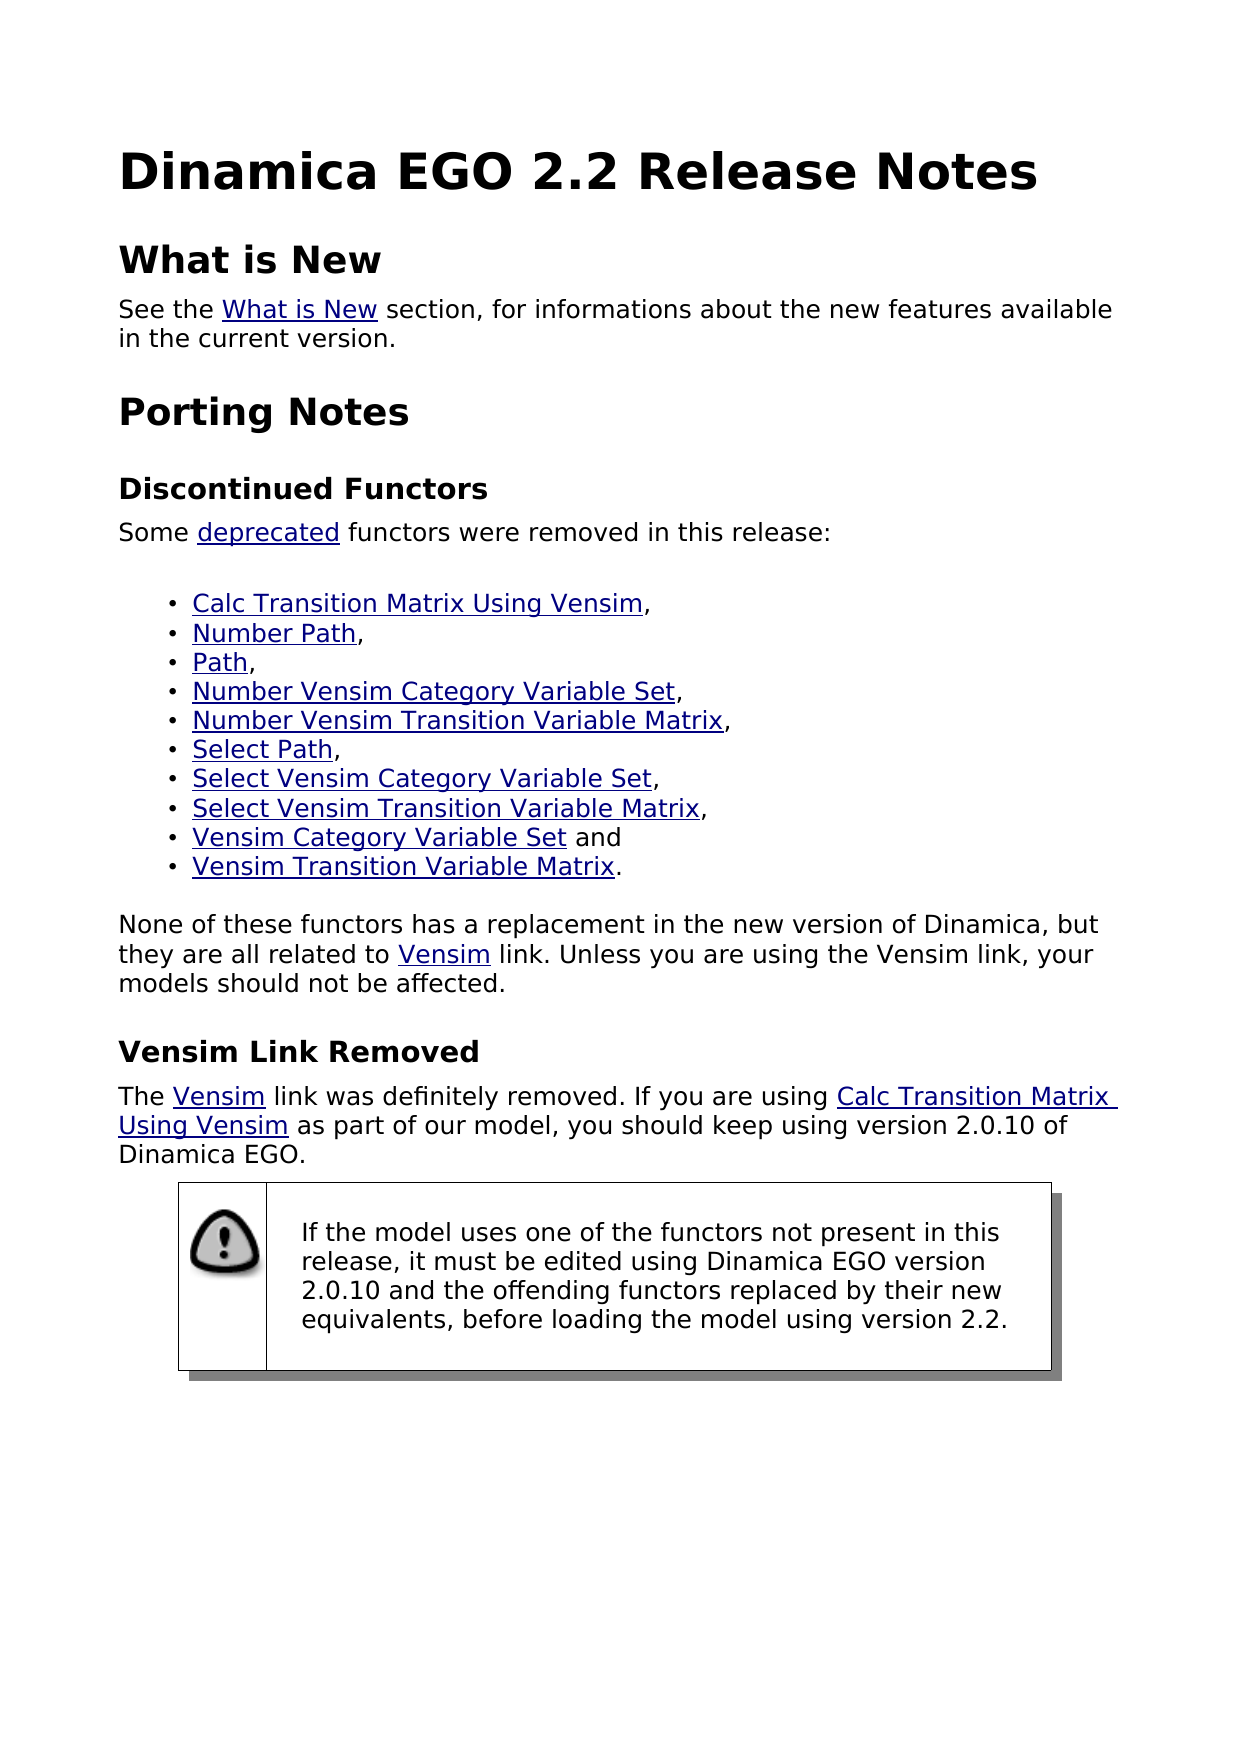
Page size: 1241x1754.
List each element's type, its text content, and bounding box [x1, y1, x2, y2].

subtitle Dinamica EGO 2.2 Release Notes [118, 143, 1122, 201]
list Select Path, [177, 735, 1122, 764]
list Number Vensim Category Variable Set, [177, 677, 1122, 706]
text The Vensim link was definitely removed. If you are using Calc Transition Matrix Using Vensim as part of our model, you should keep using version 2.0.10 of Dinamica EGO. [118, 1082, 1122, 1170]
list Calc Transition Matrix Using Vensim, [177, 589, 1122, 619]
list Path, [177, 648, 1122, 677]
subtitle Discontinued Functors [118, 472, 1122, 506]
list Select Vensim Transition Variable Matrix, [177, 794, 1122, 823]
subtitle Vensim Link Removed [118, 1036, 1122, 1070]
list Number Path, [177, 619, 1122, 648]
subtitle Porting Notes [118, 391, 1122, 434]
picture [190, 1206, 266, 1281]
list Select Vensim Category Variable Set, [177, 764, 1122, 794]
list Vensim Category Variable Set and [177, 823, 1122, 852]
subtitle What is New [118, 239, 1122, 282]
text See the What is New section, for informations about the new features available in the current version. [118, 295, 1122, 353]
text None of these functors has a replacement in the new version of Dinamica, but they are all related to Vensim link. Unless you are using the Vensim link, your models should not be affected. [118, 911, 1122, 998]
table_header [179, 1183, 266, 1370]
list Vensim Transition Variable Matrix. [177, 852, 1122, 881]
table_header If the model uses one of the functors not present in this release, it must be edited using Dinamica EGO version 2.0.10 and the offending functors replaced by their new equivalents, before loading the model using version 2.2. [267, 1183, 1051, 1370]
text Some deprecated functors were removed in this release: [118, 518, 1122, 548]
list Number Vensim Transition Variable Matrix, [177, 706, 1122, 735]
